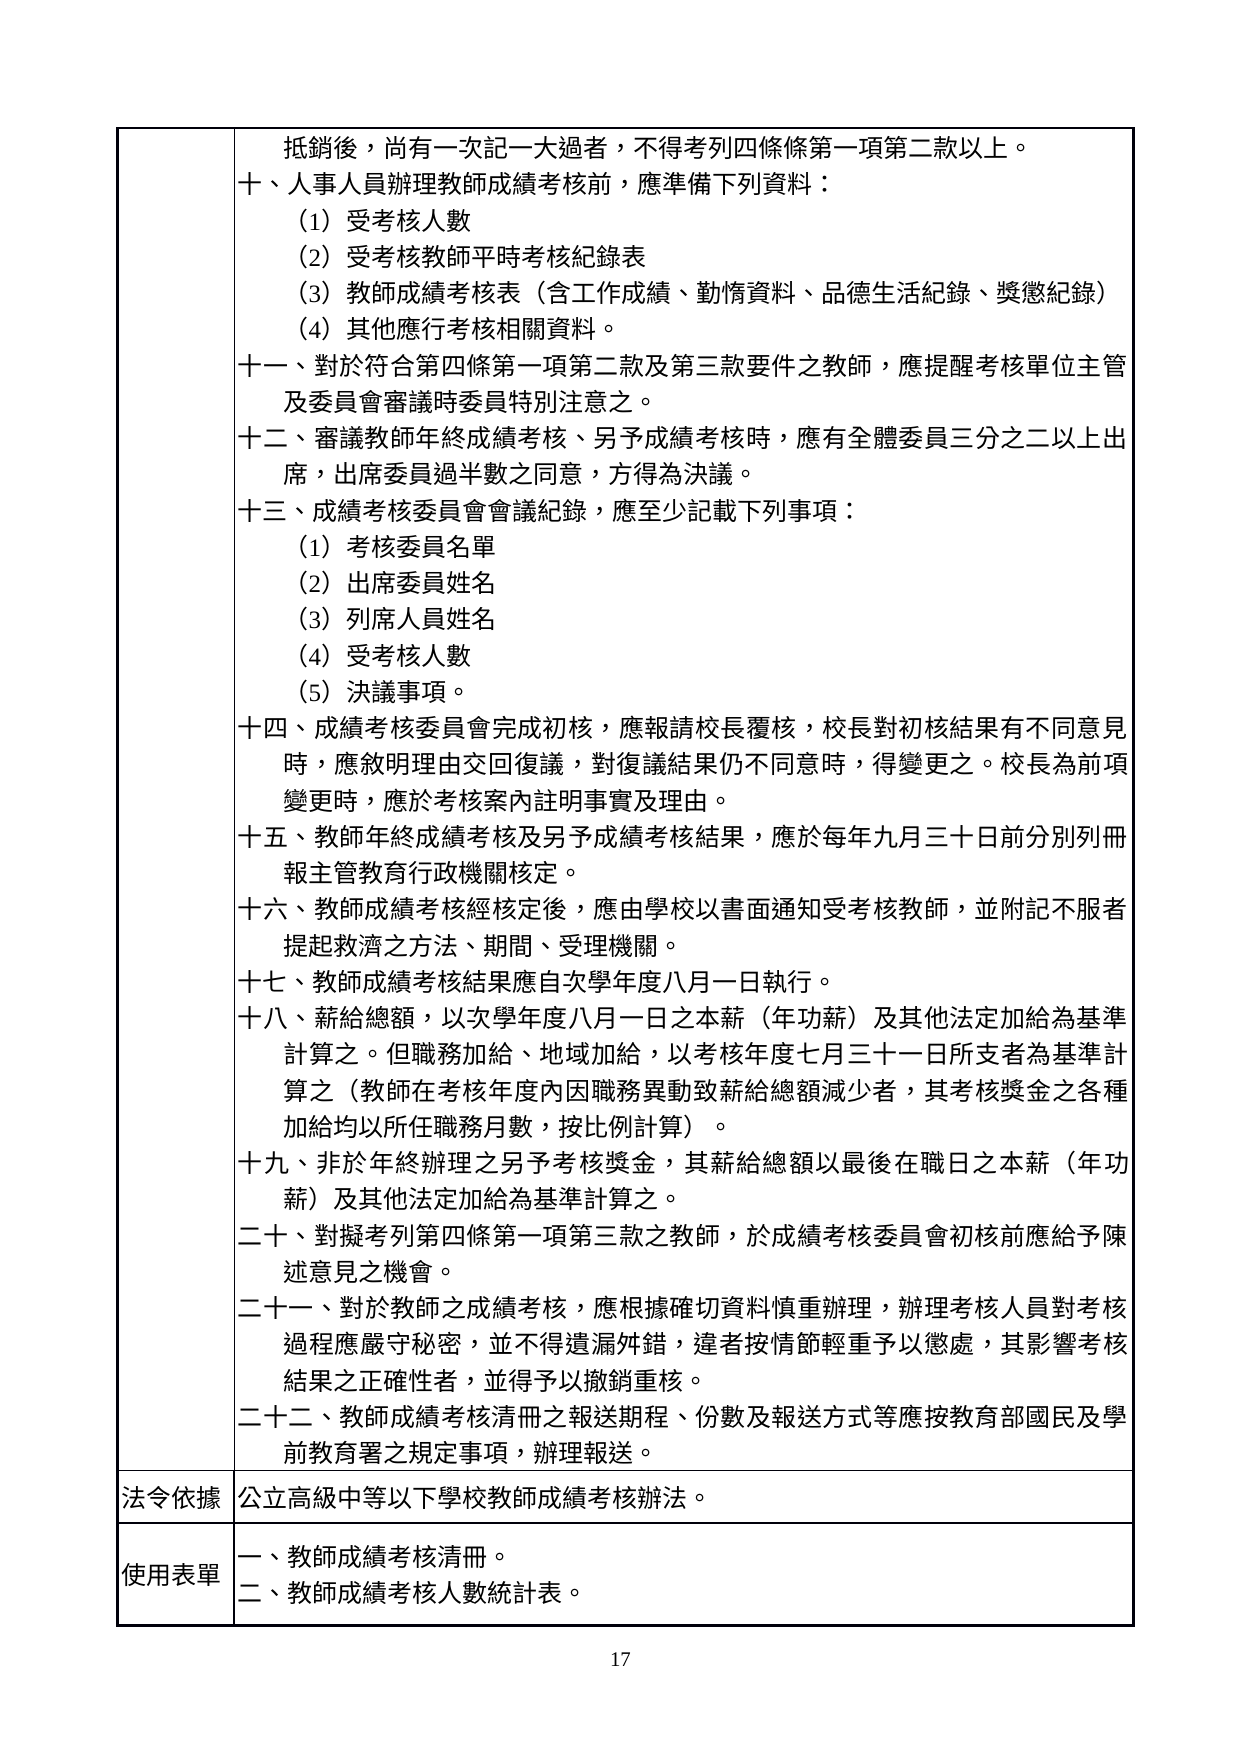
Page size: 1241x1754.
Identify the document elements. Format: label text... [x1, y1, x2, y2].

table_cell 公立高級中等以下學校教師成績考核辦法。 [235, 1471, 1132, 1522]
table_cell 使用表單 [119, 1524, 233, 1624]
table_cell 一、教師成績考核清冊。 二、教師成績考核人數統計表。 [235, 1524, 1132, 1624]
table_cell 抵銷後，尚有一次記一大過者，不得考列四條條第一項第二款以上。 十、人事人員辦理教師成績考核前，應準備下列資料： （1）受考核人數 （2）受考核教師平時考核紀錄表 （3）教師成績考核表（含工作成績、勤惰資料、品德生活紀錄、獎懲紀錄） （4）其他應行考核相關資料。 十一、對於符合第四條第一項第二款及第三款要件之教師，應提醒考核單位主管及委員會審議時委員特別注意之。 十二、審議教師年終成績考核、另予成績考核時，應有全體委員三分之二以上出席，出席委員過半數之同意，方得為決議。 十三、成績考核委員會會議紀錄，應至少記載下列事項： （1）考核委員名單 （2）出席委員姓名 （3）列席人員姓名 （4）受考核人數 （5）決議事項。 十四、成績考核委員會完成初核，應報請校長覆核，校長對初核結果有不同意見時，應敘明理由交回復議，對復議結果仍不同意時，得變更之。校長為前項變更時，應於考核案內註明事實及理由。 十五、教師年終成績考核及另予成績考核結果，應於每年九月三十日前分別列冊報主管教育行政機關核定。 十六、教師成績考核經核定後，應由學校以書面通知受考核教師，並附記不服者提起救濟之方法、期間、受理機關。 十七、教師成績考核結果應自次學年度八月一日執行。 十八、薪給總額，以次學年度八月一日之本薪（年功薪）及其他法定加給為基準計算之。但職務加給、地域加給，以考核年度七月三十一日所支者為基準計算之（教師在考核年度內因職務異動致薪給總額減少者，其考核獎金之各種加給均以所任職務月數，按比例計算）。 十九、非於年終辦理之另予考核獎金，其薪給總額以最後在職日之本薪（年功薪）及其他法定加給為基準計算之。 二十、對擬考列第四條第一項第三款之教師，於成績考核委員會初核前應給予陳述意見之機會。 二十一、對於教師之成績考核，應根據確切資料慎重辦理，辦理考核人員對考核過程應嚴守秘密，並不得遺漏舛錯，違者按情節輕重予以懲處，其影響考核結果之正確性者，並得予以撤銷重核。 二十二、教師成績考核清冊之報送期程、份數及報送方式等應按教育部國民及學前教育署之規定事項，辦理報送。 [235, 129, 1132, 1470]
table_cell [119, 129, 234, 1470]
table_cell 法令依據 [119, 1471, 233, 1522]
